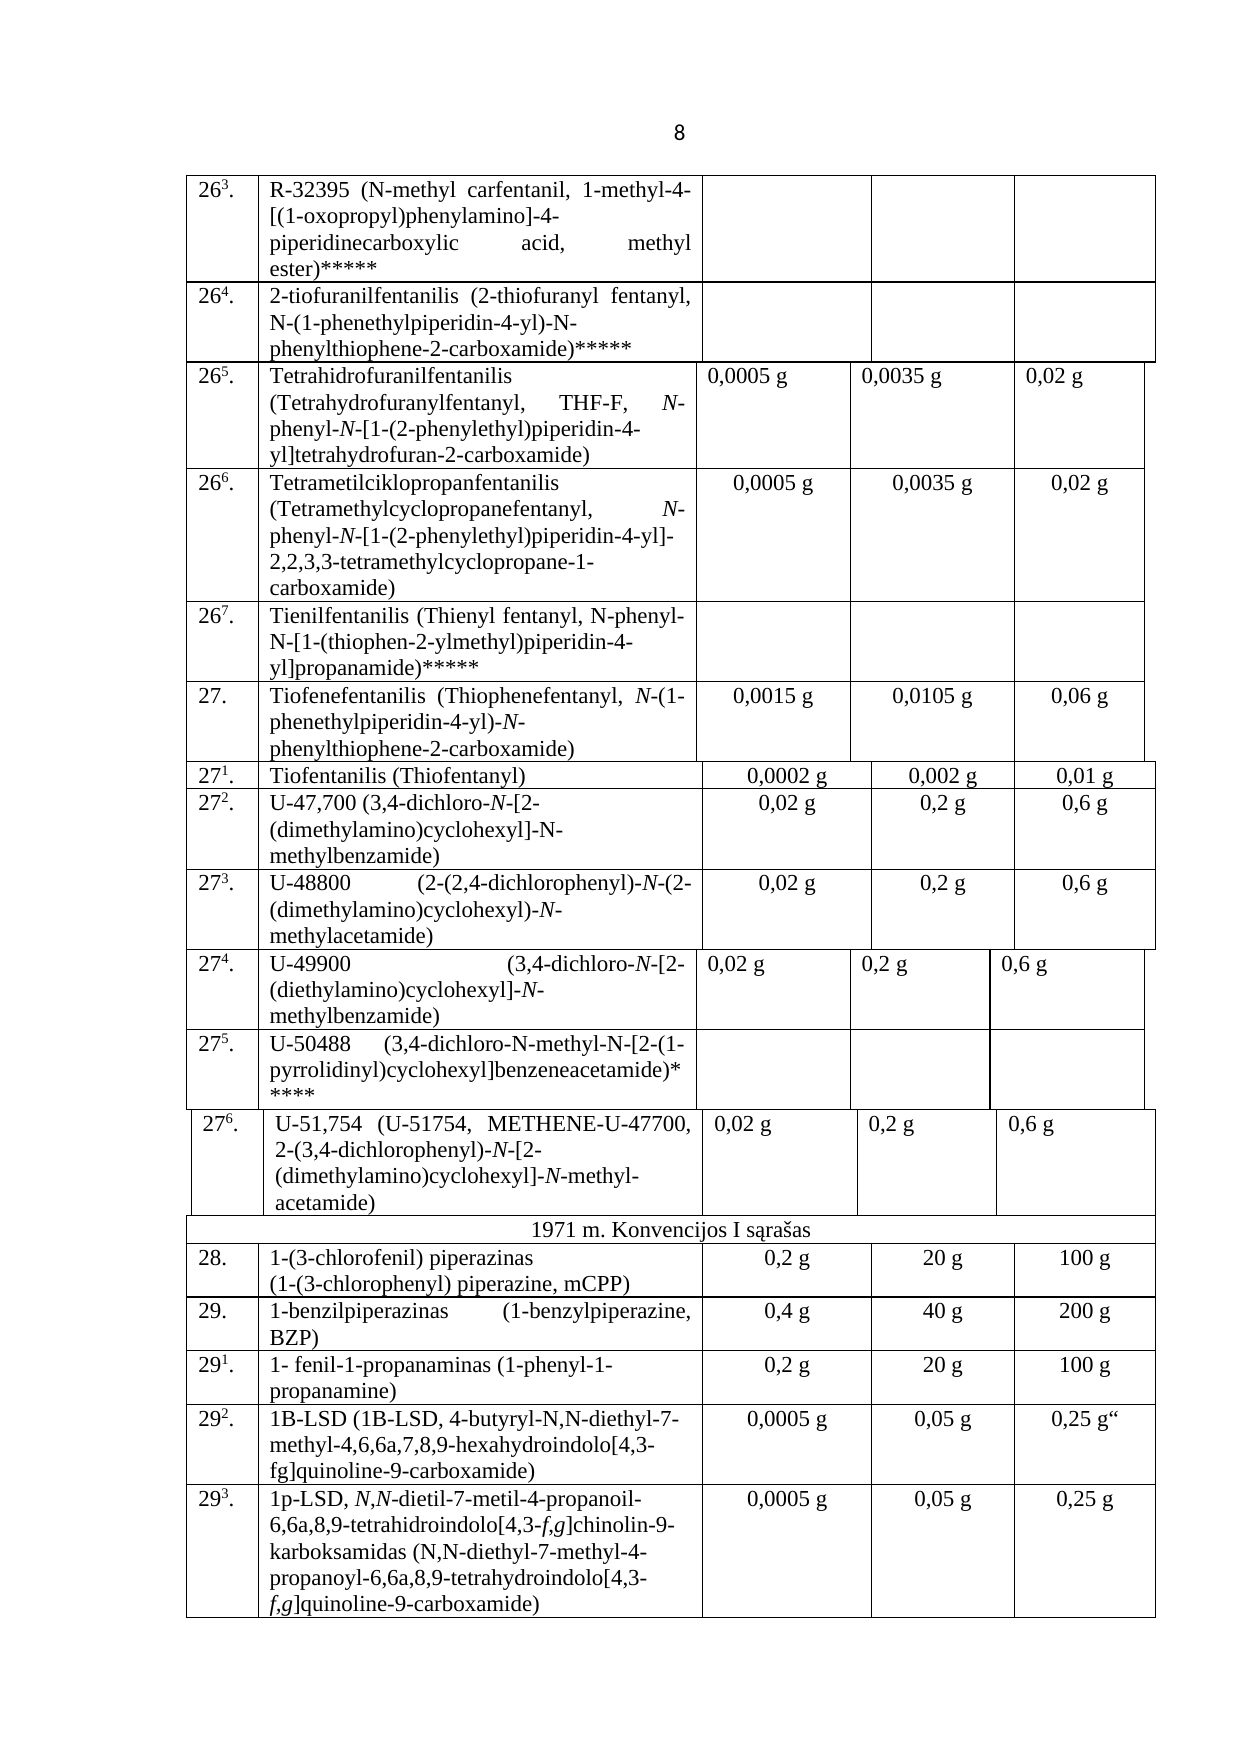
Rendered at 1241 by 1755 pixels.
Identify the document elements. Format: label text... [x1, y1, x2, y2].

table_cell [851, 1030, 989, 1109]
table_cell 272. [187, 789, 258, 868]
table_cell 293. [187, 1485, 258, 1617]
table_cell [851, 602, 1014, 681]
table_cell 27. [187, 682, 258, 761]
table_cell Tetrametilciklopropanfentanilis (Tetramethylcyclopropanefentanyl, N-phenyl-N-[1-(2-phenylethyl)piperidin-4-yl]-2,2,3,3-tetramethylcyclopropane-1-carboxamide) [259, 469, 696, 601]
table_cell 0,2 g [858, 1110, 996, 1215]
table_cell 0,6 g [991, 950, 1144, 1029]
table_cell 0,2 g [703, 1351, 871, 1404]
table_cell 1B-LSD (1B-LSD, 4-butyryl-N,N-diethyl-7-methyl-4,6,6a,7,8,9-hexahydroindolo[4,3-fg]quinoline-9-carboxamide) [259, 1405, 702, 1484]
table_cell 0,0005 g [697, 469, 850, 601]
table_cell 0,05 g [872, 1485, 1014, 1617]
table_cell 0,6 g [997, 1110, 1155, 1215]
table_cell 271. [187, 762, 258, 788]
table_cell U-47,700 (3,4-dichloro-N-[2-(dimethylamino)cyclohexyl]-N-methylbenzamide) [259, 789, 702, 868]
table_cell 267. [187, 602, 258, 681]
table_cell [1145, 468, 1155, 601]
table_cell 0,2 g [703, 1244, 871, 1296]
table_cell 264. [187, 283, 258, 361]
table_cell 263. [187, 176, 258, 281]
table_cell 29. [187, 1298, 258, 1350]
table_cell 0,02 g [697, 950, 850, 1029]
table_cell 1p-LSD, N,N-dietil-7-metil-4-propanoil-6,6a,8,9-tetrahidroindolo[4,3-f,g]chinolin-9-karboksamidas (N,N-diethyl-7-methyl-4-propanoyl-6,6a,8,9-tetrahydroindolo[4,3-f,g]quinoline-9-carboxamide) [259, 1485, 702, 1617]
table_cell 100 g [1015, 1351, 1155, 1404]
table_cell 100 g [1015, 1244, 1155, 1296]
table_cell 0,02 g [703, 870, 871, 948]
table_cell Tienilfentanilis (Thienyl fentanyl, N-phenyl-N-[1-(thiophen-2-ylmethyl)piperidin-4-yl]propanamide)***** [259, 602, 696, 681]
table_cell 40 g [872, 1298, 1014, 1350]
table_cell U-48800 (2-(2,4-dichlorophenyl)-N-(2-(dimethylamino)cyclohexyl)-N-methylacetamide) [259, 870, 702, 948]
table_cell 275. [187, 1030, 258, 1109]
table_cell 0,6 g [1015, 789, 1155, 868]
table_cell 0,2 g [851, 950, 989, 1029]
table_cell 0,01 g [1015, 762, 1155, 788]
table_cell U-49900 (3,4-dichloro-N-[2-(diethylamino)cyclohexyl]-N-methylbenzamide) [259, 950, 696, 1029]
table_cell [1145, 1029, 1155, 1109]
table_cell [703, 283, 871, 361]
table_cell 0,02 g [1015, 363, 1144, 468]
table_cell 0,05 g [872, 1405, 1014, 1484]
table_cell U-51,754 (U-51754, METHENE-U-47700, 2-(3,4-dichlorophenyl)-N-[2-(dimethylamino)cyclohexyl]-N-methyl-acetamide) [264, 1110, 702, 1215]
table_cell 1-(3-chlorofenil) piperazinas (1-(3-chlorophenyl) piperazine, mCPP) [259, 1244, 702, 1296]
table_cell 0,0105 g [851, 682, 1014, 761]
table_cell 200 g [1015, 1298, 1155, 1350]
table_cell 0,0002 g [703, 762, 871, 788]
table_cell 0,0005 g [703, 1405, 871, 1484]
table_cell [697, 1030, 850, 1109]
table_cell [187, 1110, 191, 1215]
table_cell 1971 m. Konvencijos I sąrašas [187, 1216, 1155, 1243]
table_cell 0,2 g [872, 870, 1014, 948]
table_cell 20 g [872, 1351, 1014, 1404]
table_cell [1145, 601, 1155, 681]
table_cell 0,0015 g [697, 682, 850, 761]
table_cell 0,6 g [1015, 870, 1155, 948]
table_cell 0,25 g [1015, 1485, 1155, 1617]
table_cell R-32395 (N-methyl carfentanil, 1-methyl-4-[(1-oxopropyl)phenylamino]-4-piperidinecarboxylic acid, methyl ester)***** [259, 176, 702, 281]
table_cell 0,0005 g [703, 1485, 871, 1617]
table_cell [1015, 283, 1155, 361]
table_cell [697, 602, 850, 681]
table_cell [872, 176, 1014, 281]
table_cell Tiofentanilis (Thiofentanyl) [259, 762, 702, 788]
table_cell 20 g [872, 1244, 1014, 1296]
table_cell 274. [187, 950, 258, 1029]
table_cell Tetrahidrofuranilfentanilis (Tetrahydrofuranylfentanyl, THF-F, N-phenyl-N-[1-(2-phenylethyl)piperidin-4-yl]tetrahydrofuran-2-carboxamide) [259, 363, 696, 468]
table_cell [1015, 176, 1155, 281]
table_cell 0,02 g [703, 1110, 857, 1215]
table_cell 273. [187, 870, 258, 948]
table_cell 0,06 g [1015, 682, 1144, 761]
table_cell 1- fenil-1-propanaminas (1-phenyl-1-propanamine) [259, 1351, 702, 1404]
table_cell [1145, 681, 1155, 761]
table_cell 265. [187, 363, 258, 468]
table_cell [1015, 602, 1144, 681]
table_cell 292. [187, 1405, 258, 1484]
table_cell 291. [187, 1351, 258, 1404]
table_cell 2-tiofuranilfentanilis (2-thiofuranyl fentanyl, N-(1-phenethylpiperidin-4-yl)-N-phenylthiophene-2-carboxamide)***** [259, 283, 702, 361]
table_cell 0,2 g [872, 789, 1014, 868]
table_cell 0,02 g [703, 789, 871, 868]
table_cell 0,0035 g [851, 469, 1014, 601]
table_cell 276. [192, 1110, 263, 1215]
table_cell [1145, 950, 1155, 1029]
table_cell [703, 176, 871, 281]
table_cell 0,25 g“ [1015, 1405, 1155, 1484]
table_cell 1-benzilpiperazinas (1-benzylpiperazine, BZP) [259, 1298, 702, 1350]
table_cell 0,002 g [872, 762, 1014, 788]
table_cell 0,02 g [1015, 469, 1144, 601]
table_cell 266. [187, 469, 258, 601]
table_cell 0,0035 g [851, 363, 1014, 468]
table_cell U-50488 (3,4-dichloro-N-methyl-N-[2-(1-pyrrolidinyl)cyclohexyl]benzeneacetamide)***** [259, 1030, 696, 1109]
table_cell [991, 1030, 1144, 1109]
table_cell 0,0005 g [697, 363, 850, 468]
table_cell Tiofenefentanilis (Thiophenefentanyl, N-(1-phenethylpiperidin-4-yl)-N-phenylthiophene-2-carboxamide) [259, 682, 696, 761]
table_cell 0,4 g [703, 1298, 871, 1350]
table_cell 28. [187, 1244, 258, 1296]
table_cell [1145, 363, 1155, 468]
table_cell [872, 283, 1014, 361]
